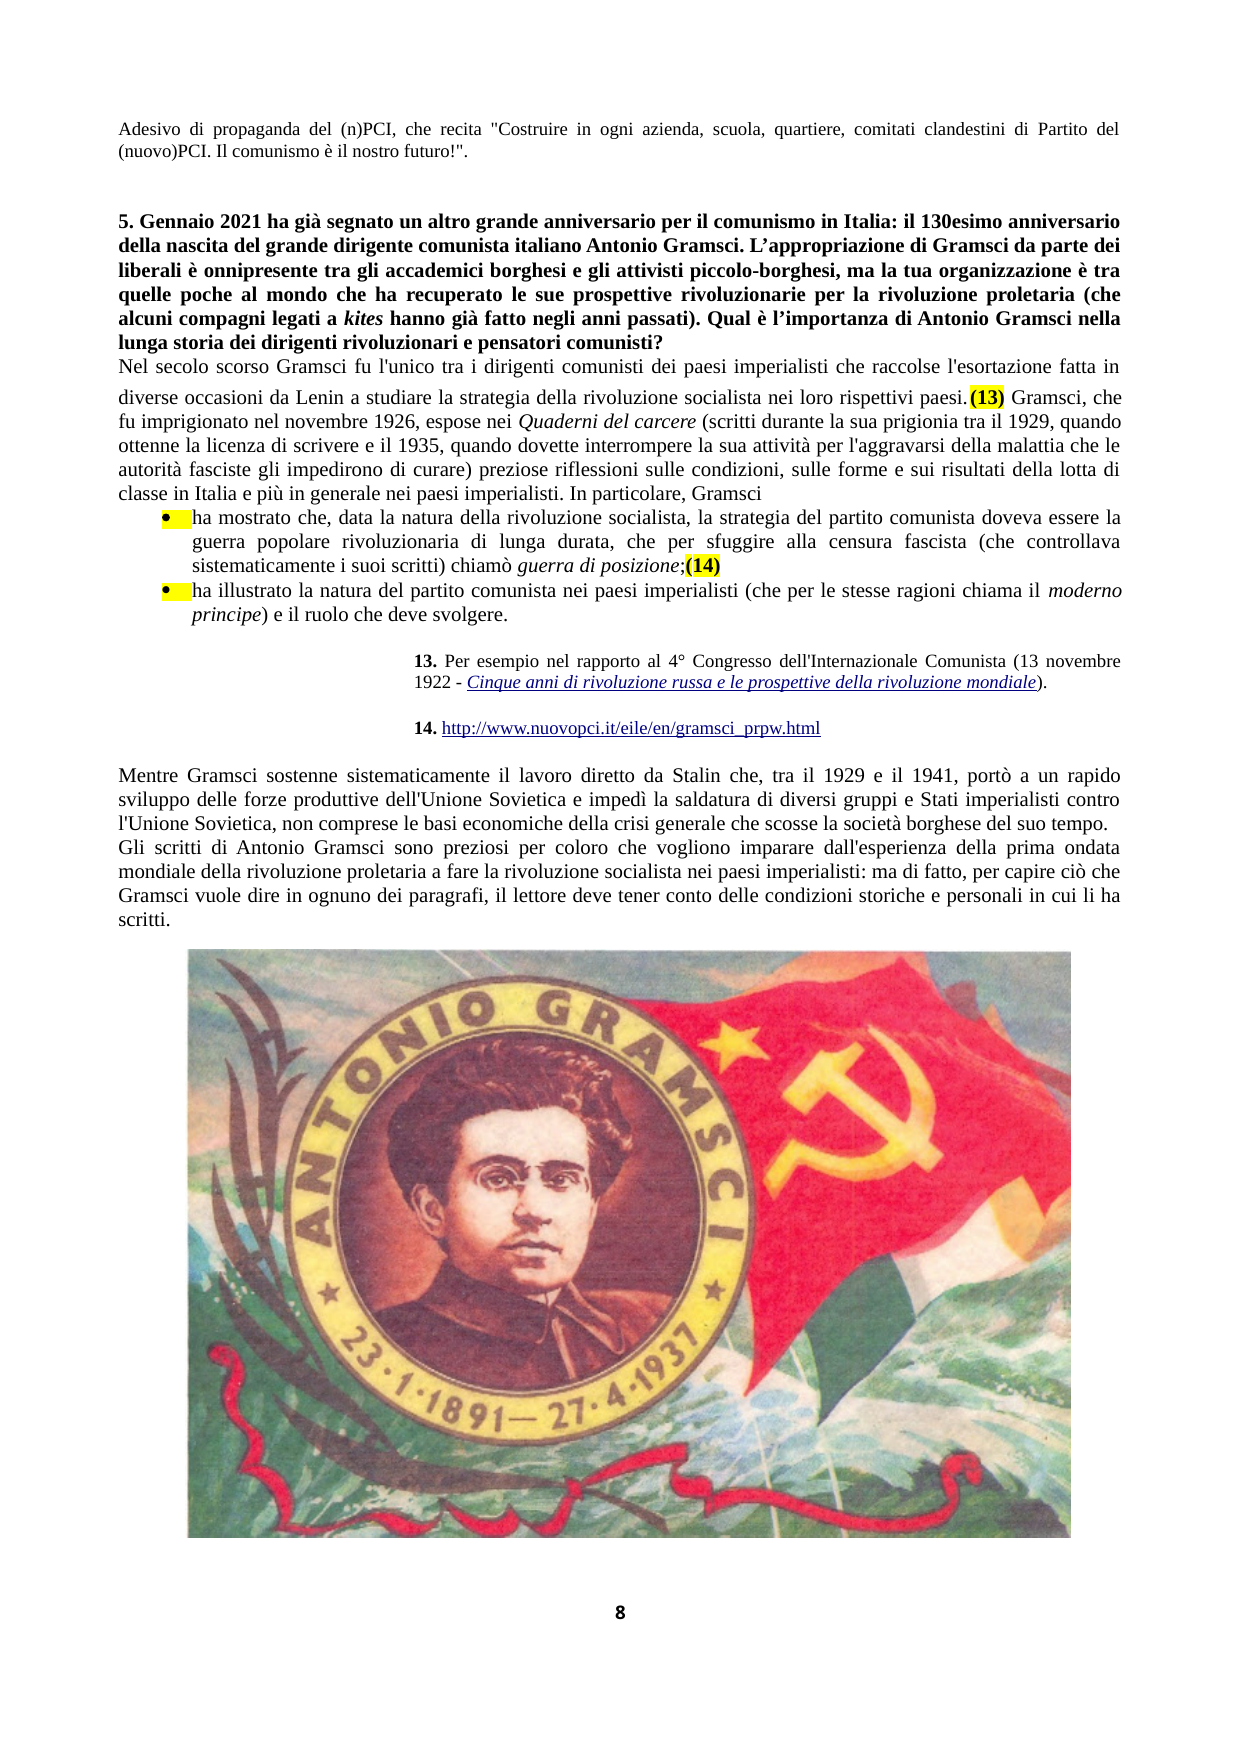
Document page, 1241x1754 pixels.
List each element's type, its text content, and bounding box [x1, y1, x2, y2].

text 13. Per esempio nel rapporto al 4° Congresso dell'Internazionale Comunista (13 novembre 1922 - Cinque anni di rivoluzione russa e le prospettive della rivoluzione mondiale). [413, 650, 1122, 693]
text Gli scritti di Antonio Gramsci sono preziosi per coloro che vogliono imparare dall'esperienza della prima ondata mondiale della rivoluzione proletaria a fare la rivoluzione socialista nei paesi imperialisti: ma di fatto, per capire ciò che Gramsci vuole dire in ognuno dei paragrafi, il lettore deve tener conto delle condizioni storiche e personali in cui li ha scritti. [118, 835, 1122, 931]
text 14. http://www.nuovopci.it/eile/en/gramsci_prpw.html [413, 717, 1122, 738]
text Nel secolo scorso Gramsci fu l'unico tra i dirigenti comunisti dei paesi imperialisti che raccolse l'esortazione fatta in diverse occasioni da Lenin a studiare la strategia della rivoluzione socialista nei loro rispettivi paesi.(13) Gramsci, che fu imprigionato nel novembre 1926, espose nei Quaderni del carcere (scritti durante la sua prigionia tra il 1929, quando ottenne la licenza di scrivere e il 1935, quando dovette interrompere la sua attività per l'aggravarsi della malattia che le autorità fasciste gli impedirono di curare) preziose riflessioni sulle condizioni, sulle forme e sui risultati della lotta di classe in Italia e più in generale nei paesi imperialisti. In particolare, Gramsci [118, 354, 1122, 505]
list ha illustrato la natura del partito comunista nei paesi imperialisti (che per le stesse ragioni chiama il moderno principe) e il ruolo che deve svolgere. [162, 577, 1122, 626]
list ha mostrato che, data la natura della rivoluzione socialista, la strategia del partito comunista doveva essere la guerra popolare rivoluzionaria di lunga durata, che per sfuggire alla censura fascista (che controllava sistematicamente i suoi scritti) chiamò guerra di posizione;(14) [162, 505, 1122, 577]
text Adesivo di propaganda del (n)PCI, che recita "Costruire in ogni azienda, scuola, quartiere, comitati clandestini di Partito del (nuovo)PCI. Il comunismo è il nostro futuro!". [118, 118, 1122, 161]
text Mentre Gramsci sostenne sistematicamente il lavoro diretto da Stalin che, tra il 1929 e il 1941, portò a un rapido sviluppo delle forze produttive dell'Unione Sovietica e impedì la saldatura di diversi gruppi e Stati imperialisti contro l'Unione Sovietica, non comprese le basi economiche della crisi generale che scosse la società borghese del suo tempo. [118, 762, 1122, 835]
picture [186, 949, 1071, 1538]
text 5. Gennaio 2021 ha già segnato un altro grande anniversario per il comunismo in Italia: il 130esimo anniversario della nascita del grande dirigente comunista italiano Antonio Gramsci. L’appropriazione di Gramsci da parte dei liberali è onnipresente tra gli accademici borghesi e gli attivisti piccolo-borghesi, ma la tua organizzazione è tra quelle poche al mondo che ha recuperato le sue prospettive rivoluzionarie per la rivoluzione proletaria (che alcuni compagni legati a kites hanno già fatto negli anni passati). Qual è l’importanza di Antonio Gramsci nella lunga storia dei dirigenti rivoluzionari e pensatori comunisti? [118, 209, 1122, 354]
